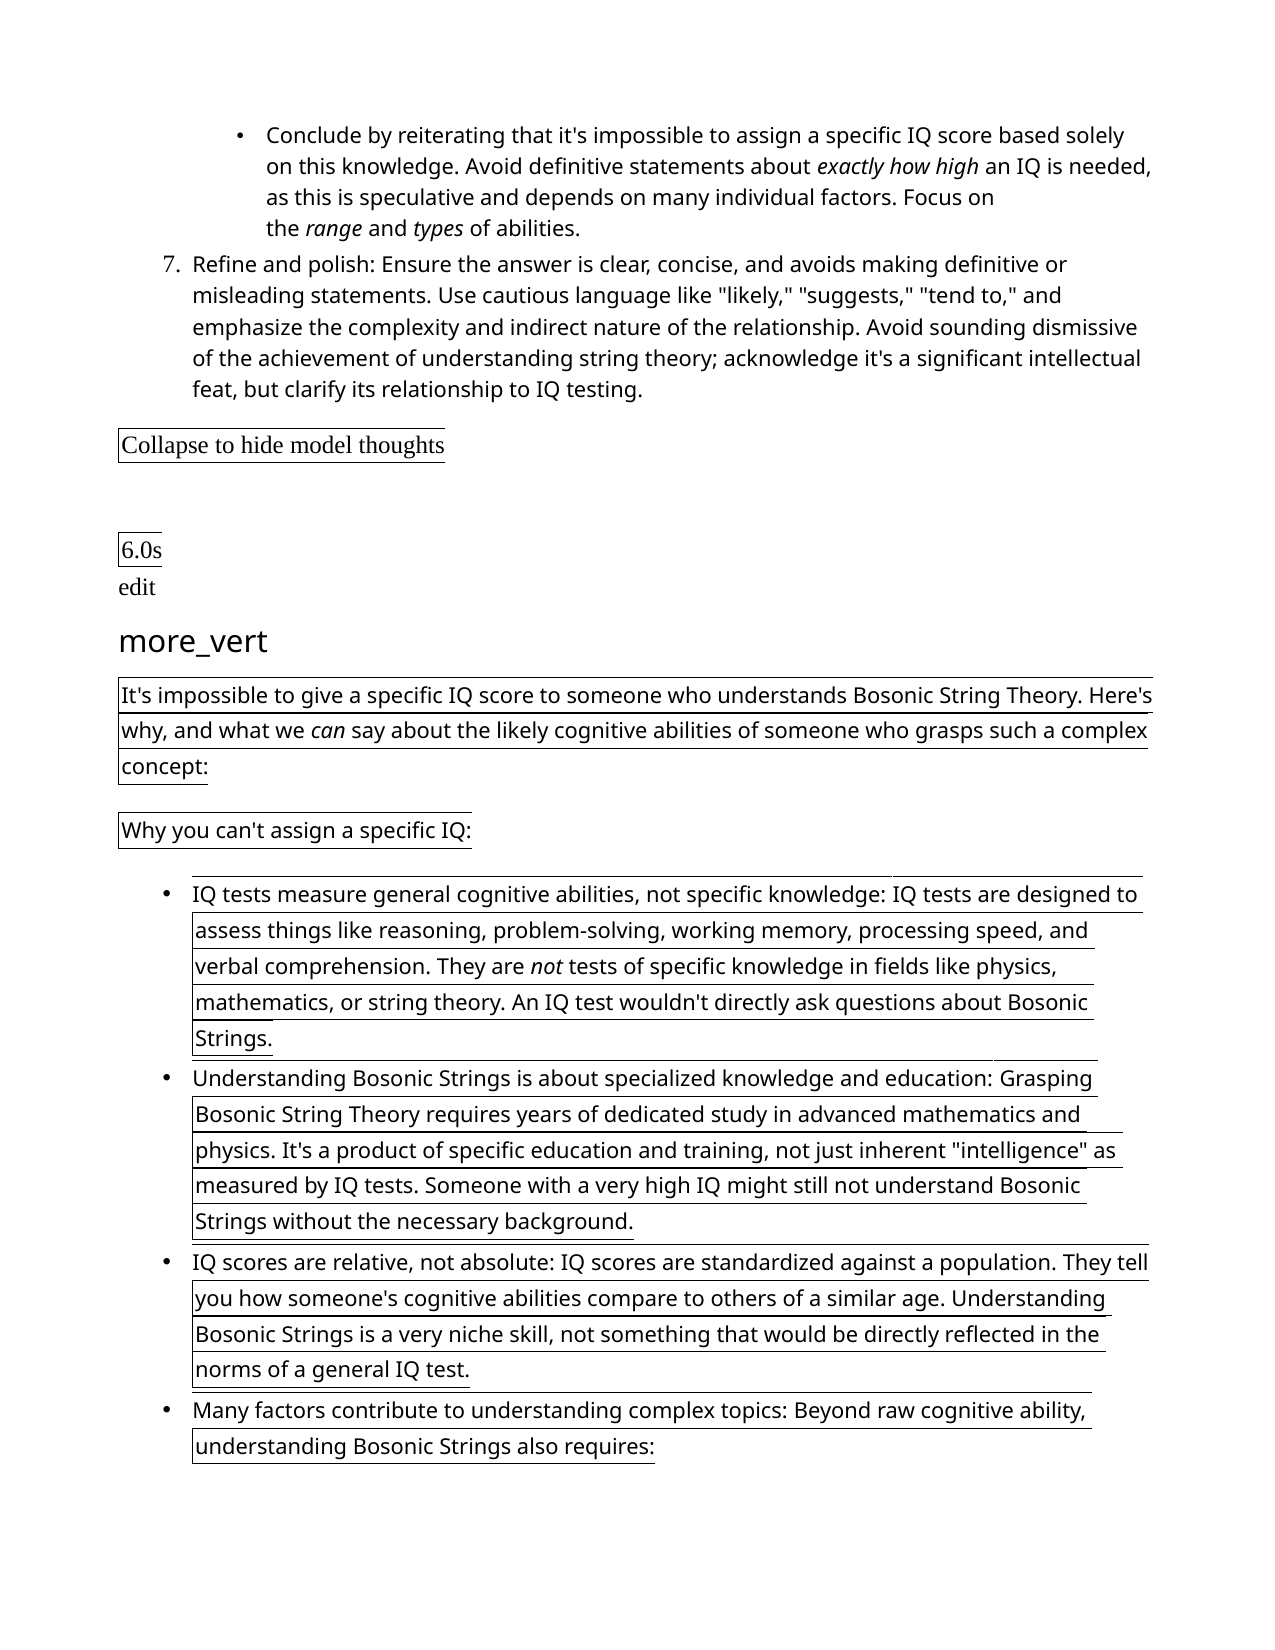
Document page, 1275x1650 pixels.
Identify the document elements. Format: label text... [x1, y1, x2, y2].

list IQ tests measure general cognitive abilities, not specific knowledge: IQ tests are designed to assess things like reasoning, problem-solving, working memory, processing speed, and verbal comprehension. They are not tests of specific knowledge in fields like physics, mathematics, or string theory. An IQ test wouldn't directly ask questions about Bosonic Strings. [162, 876, 1157, 1055]
text Collapse to hide model thoughts [118, 427, 1144, 462]
text edit [118, 572, 1157, 601]
text 6.0s [119, 532, 1157, 567]
list Understanding Bosonic Strings is about specialized knowledge and education: Grasping Bosonic String Theory requires years of dedicated study in advanced mathematics and physics. It's a product of specific education and training, not just inherent "intelligence" as measured by IQ tests. Someone with a very high IQ might still not understand Bosonic Strings without the necessary background. [162, 1060, 1157, 1239]
list Refine and polish: Ensure the answer is clear, concise, and avoids making definitive or misleading statements. Use cautious language like "likely," "suggests," "tend to," and emphasize the complexity and indirect nature of the relationship. Avoid sounding dismissive of the achievement of understanding string theory; acknowledge it's a significant intellectual feat, but clarify its relationship to IQ testing. [162, 248, 1157, 404]
list Conclude by reiterating that it's impossible to assign a specific IQ score based solely on this knowledge. Avoid definitive statements about exactly how high an IQ is needed, as this is speculative and depends on many individual factors. Focus on the range and types of abilities. [236, 118, 1157, 243]
text Why you can't assign a specific IQ: [119, 812, 1157, 848]
list IQ scores are relative, not absolute: IQ scores are standardized against a population. They tell you how someone's cognitive abilities compare to others of a similar age. Understanding Bosonic Strings is a very niche skill, not something that would be directly reflected in the norms of a general IQ test. [162, 1244, 1157, 1387]
text more_vert [118, 619, 1157, 662]
list Many factors contribute to understanding complex topics: Beyond raw cognitive ability, understanding Bosonic Strings also requires: [162, 1392, 1157, 1463]
text It's impossible to give a specific IQ score to someone who understands Bosonic String Theory. Here's why, and what we can say about the likely cognitive abilities of someone who grasps such a complex concept: [119, 677, 1157, 784]
